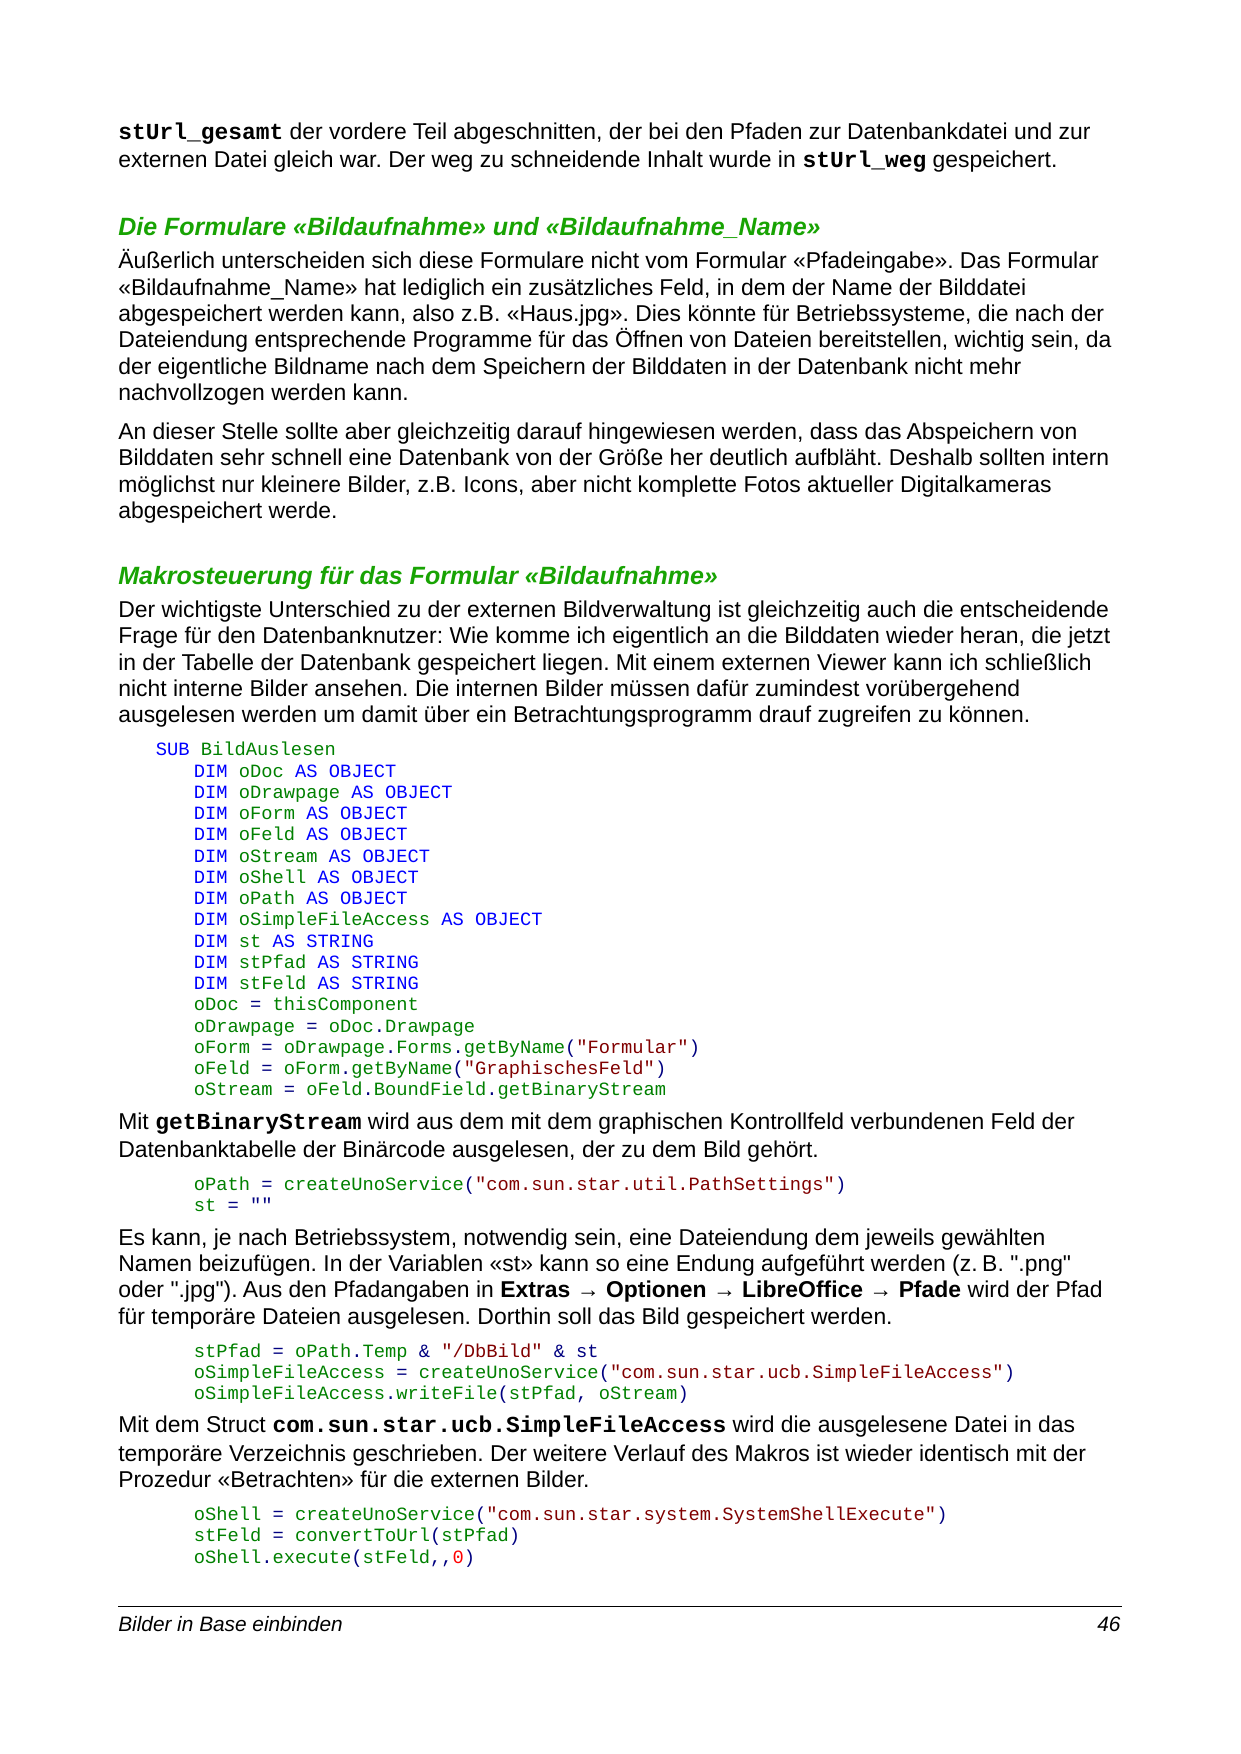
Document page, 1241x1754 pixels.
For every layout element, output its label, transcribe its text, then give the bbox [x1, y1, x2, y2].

subtitle Die Formulare «Bildaufnahme» und «Bildaufnahme_Name» [118, 212, 1122, 241]
text An dieser Stelle sollte aber gleichzeitig darauf hingewiesen werden, dass das Abspeichern von Bilddaten sehr schnell eine Datenbank von der Größe her deutlich aufbläht. Deshalb sollten intern möglichst nur kleinere Bilder, z.B. Icons, aber nicht komplette Fotos aktueller Digitalkameras abgespeichert werde. [118, 418, 1122, 523]
text oForm = oDrawpage.Forms.getByName("Formular") [156, 1038, 1122, 1059]
text DIM oFeld AS OBJECT [156, 825, 1122, 846]
text oSimpleFileAccess = createUnoService("com.sun.star.ucb.SimpleFileAccess") [156, 1363, 1122, 1384]
text DIM oForm AS OBJECT [156, 804, 1122, 825]
text DIM stFeld AS STRING [156, 974, 1122, 995]
text stUrl_gesamt der vordere Teil abgeschnitten, der bei den Pfaden zur Datenbankdatei und zur externen Datei gleich war. Der weg zu schneidende Inhalt wurde in stUrl_weg gespeichert. [118, 118, 1122, 175]
text Mit getBinaryStream wird aus dem mit dem graphischen Kontrollfeld verbundenen Feld der Datenbanktabelle der Binärcode ausgelesen, der zu dem Bild gehört. [118, 1108, 1122, 1162]
text oFeld = oForm.getByName("GraphischesFeld") [156, 1059, 1122, 1080]
text DIM stPfad AS STRING [156, 953, 1122, 974]
subtitle Makrosteuerung für das Formular «Bildaufnahme» [118, 561, 1122, 589]
text DIM oShell AS OBJECT [156, 868, 1122, 889]
text Mit dem Struct com.sun.star.ucb.SimpleFileAccess wird die ausgelesene Datei in das temporäre Verzeichnis geschrieben. Der weitere Verlauf des Makros ist wieder identisch mit der Prozedur «Betrachten» für die externen Bilder. [118, 1411, 1122, 1492]
text oSimpleFileAccess.writeFile(stPfad, oStream) [156, 1384, 1122, 1405]
text DIM oSimpleFileAccess AS OBJECT [156, 910, 1122, 931]
text Äußerlich unterscheiden sich diese Formulare nicht vom Formular «Pfadeingabe». Das Formular «Bildaufnahme_Name» hat lediglich ein zusätzliches Feld, in dem der Name der Bilddatei abgespeichert werden kann, also z.B. «Haus.jpg». Dies könnte für Betriebssysteme, die nach der Dateiendung entsprechende Programme für das Öffnen von Dateien bereitstellen, wichtig sein, da der eigentliche Bildname nach dem Speichern der Bilddaten in der Datenbank nicht mehr nachvollzogen werden kann. [118, 247, 1122, 405]
text oPath = createUnoService("com.sun.star.util.PathSettings") [156, 1175, 1122, 1196]
text DIM oPath AS OBJECT [156, 889, 1122, 910]
text Es kann, je nach Betriebssystem, notwendig sein, eine Dateiendung dem jeweils gewählten Namen beizufügen. In der Variablen «st» kann so eine Endung aufgeführt werden (z. B. ".png" oder ".jpg"). Aus den Pfadangaben in Extras → Optionen → LibreOffice → Pfade wird der Pfad für temporäre Dateien ausgelesen. Dorthin soll das Bild gespeichert werden. [118, 1223, 1122, 1329]
text Der wichtigste Unterschied zu der externen Bildverwaltung ist gleichzeitig auch die entscheidende Frage für den Datenbanknutzer: Wie komme ich eigentlich an die Bilddaten wieder heran, die jetzt in der Tabelle der Datenbank gespeichert liegen. Mit einem externen Viewer kann ich schließlich nicht interne Bilder ansehen. Die internen Bilder müssen dafür zumindest vorübergehend ausgelesen werden um damit über ein Betrachtungsprogramm drauf zugreifen zu können. [118, 596, 1122, 728]
text oDrawpage = oDoc.Drawpage [156, 1016, 1122, 1038]
text oShell.execute(stFeld,,0) [156, 1547, 1122, 1569]
text DIM oDoc AS OBJECT [156, 761, 1122, 783]
text st = "" [156, 1196, 1122, 1217]
text stPfad = oPath.Temp & "/DbBild" & st [156, 1341, 1122, 1363]
text stFeld = convertToUrl(stPfad) [156, 1526, 1122, 1547]
text oStream = oFeld.BoundField.getBinaryStream [156, 1080, 1122, 1101]
text DIM oDrawpage AS OBJECT [156, 783, 1122, 804]
text oDoc = thisComponent [156, 995, 1122, 1016]
text oShell = createUnoService("com.sun.star.system.SystemShellExecute") [156, 1505, 1122, 1526]
text DIM oStream AS OBJECT [156, 846, 1122, 868]
text DIM st AS STRING [156, 931, 1122, 953]
text SUB BildAuslesen [156, 740, 1122, 761]
